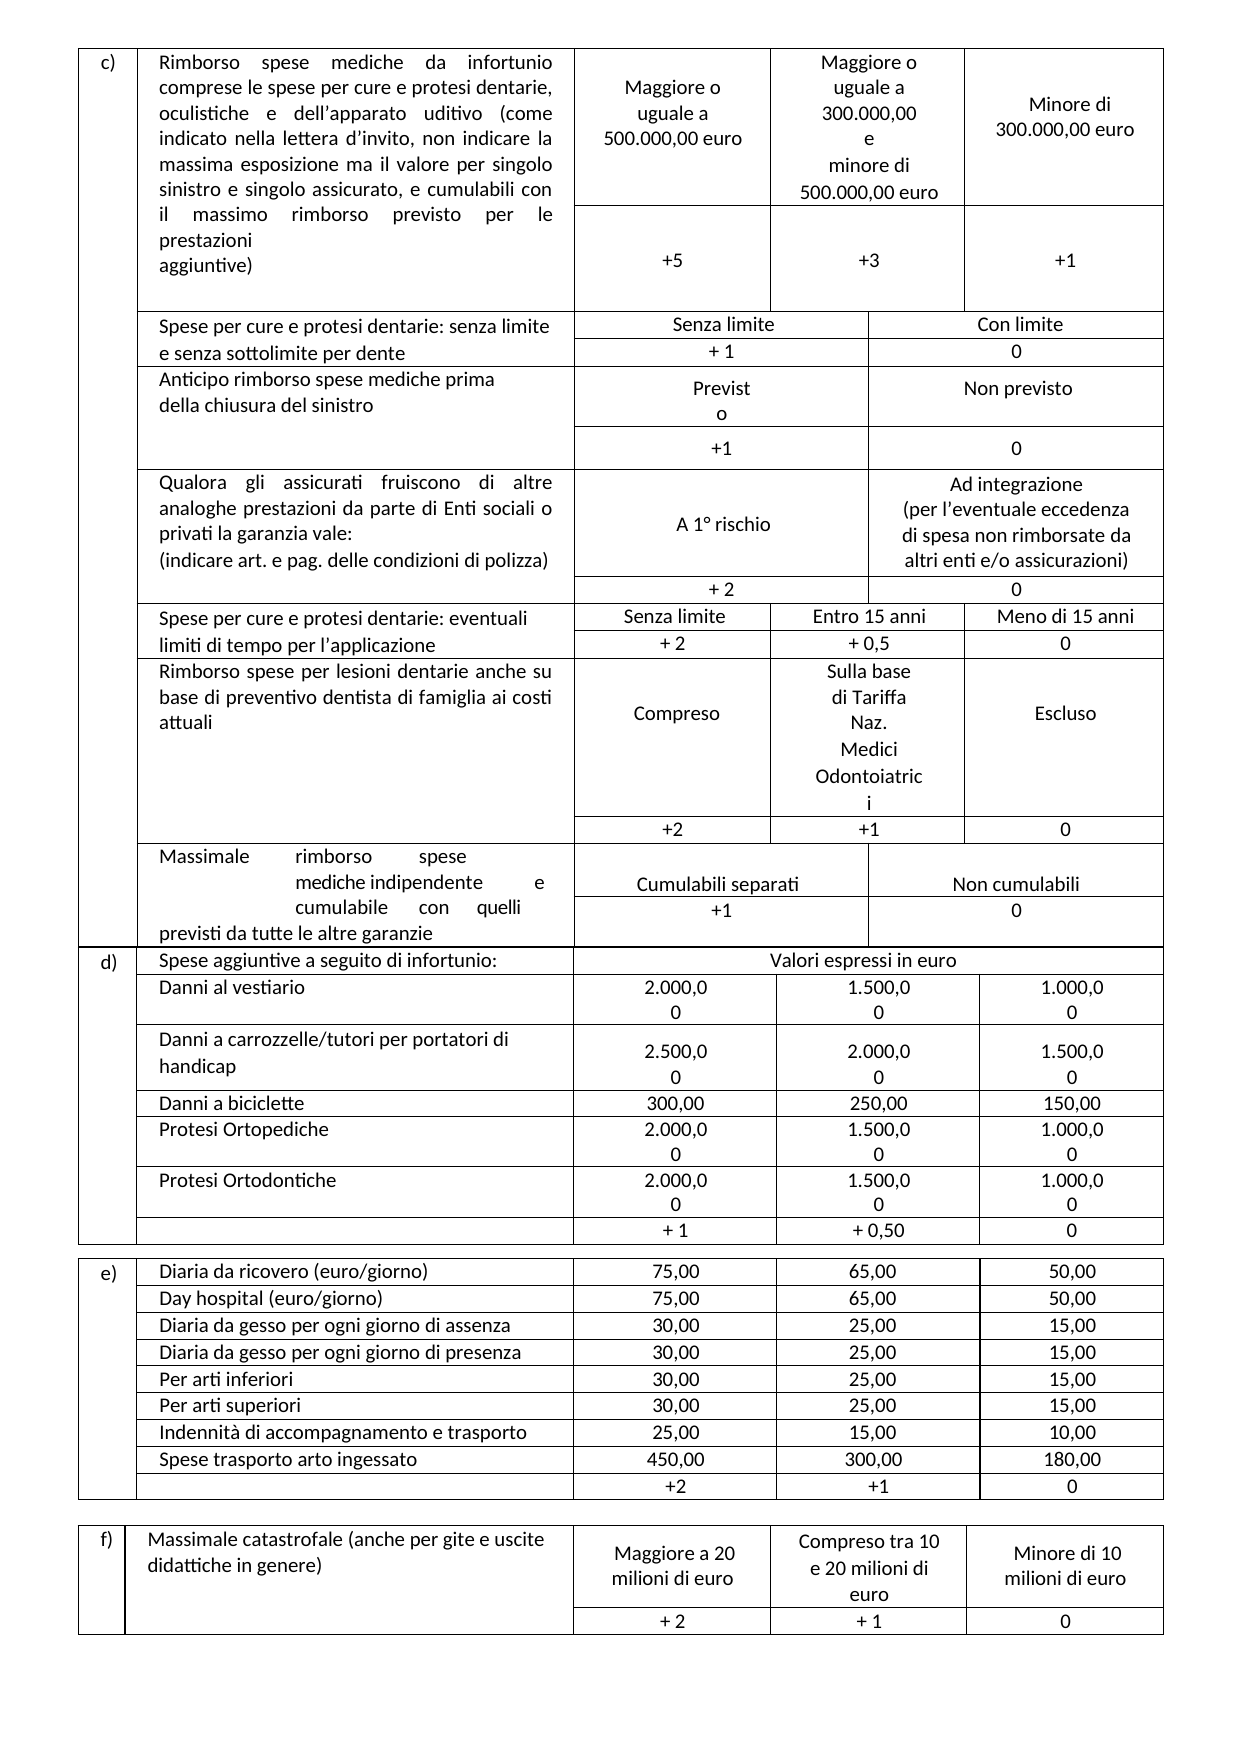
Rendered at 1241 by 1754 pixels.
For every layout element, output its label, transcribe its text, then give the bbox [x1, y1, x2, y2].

table_cell Previsto [575, 367, 868, 426]
table_cell + 0,50 [777, 1218, 979, 1244]
table_cell +1 [777, 1474, 979, 1499]
table_cell 0 [869, 427, 1163, 468]
table_cell Danni al vestiario [137, 975, 573, 1024]
table_cell 1.500,00 [777, 1167, 979, 1217]
table_cell 10,00 [981, 1420, 1163, 1446]
table_cell + 1 [771, 1608, 966, 1634]
table_cell Spese trasporto arto ingessato [137, 1447, 573, 1472]
table_cell A 1° rischio [575, 470, 868, 576]
table_cell 150,00 [980, 1091, 1163, 1116]
table_cell +2 [575, 817, 770, 843]
table_cell 25,00 [777, 1393, 979, 1419]
table_cell 2.000,00 [777, 1025, 979, 1089]
table_cell 0 [869, 897, 1163, 946]
table_header d) [79, 948, 136, 1244]
table_cell 1.500,00 [777, 975, 979, 1024]
table_header 75,00 [574, 1259, 776, 1285]
table_cell Non previsto [869, 367, 1163, 426]
table_cell Indennità di accompagnamento e trasporto [137, 1420, 573, 1446]
table_header 50,00 [981, 1259, 1163, 1285]
table_cell Cumulabili separati [575, 844, 868, 896]
table_cell +1 [965, 206, 1163, 311]
table_cell + 2 [575, 577, 868, 603]
table_cell +1 [771, 817, 964, 843]
table_cell Spese per cure e protesi dentarie: senza limite e senza sottolimite per dente [138, 312, 574, 366]
table_header 65,00 [777, 1259, 979, 1285]
table_cell Massimale rimborso spese mediche indipendente e cumulabile con quelli previsti da tutte le altre garanzie [138, 844, 574, 946]
table_cell + 2 [575, 631, 770, 658]
table_cell 0 [967, 1608, 1163, 1634]
table_cell 15,00 [981, 1313, 1163, 1338]
table_cell 1.500,00 [980, 1025, 1163, 1089]
table_cell 1.000,00 [980, 1117, 1163, 1166]
table_header Diaria da ricovero (euro/giorno) [137, 1259, 573, 1285]
table_cell 0 [981, 1474, 1163, 1499]
table_cell 30,00 [574, 1340, 776, 1365]
table_cell 0 [869, 577, 1163, 603]
table_cell +3 [771, 206, 964, 311]
table_cell + 2 [574, 1608, 770, 1634]
table_cell 15,00 [981, 1366, 1163, 1392]
table_cell + 1 [575, 339, 868, 366]
table_cell Per arti inferiori [137, 1366, 573, 1392]
table_cell Sulla base di Tariffa Naz. Medici Odontoiatrici [771, 659, 964, 816]
table_cell 75,00 [574, 1286, 776, 1312]
table_cell Minore di 300.000,00 euro [965, 49, 1163, 204]
table_cell Escluso [965, 659, 1163, 816]
table_cell 50,00 [981, 1286, 1163, 1312]
table_cell 30,00 [574, 1393, 776, 1419]
table_cell Anticipo rimborso spese mediche prima della chiusura del sinistro [138, 367, 574, 468]
table_cell 2.000,00 [574, 1167, 776, 1217]
table_cell 0 [869, 339, 1163, 366]
table_cell + 1 [574, 1218, 776, 1244]
table_cell Danni a biciclette [137, 1091, 573, 1116]
table_cell Entro 15 anni [771, 604, 964, 629]
table_cell 15,00 [777, 1420, 979, 1446]
table_cell Day hospital (euro/giorno) [137, 1286, 573, 1312]
table_header Spese aggiuntive a seguito di infortunio: [137, 948, 573, 973]
table_cell 300,00 [777, 1447, 979, 1472]
table_cell 25,00 [777, 1313, 979, 1338]
table_cell +5 [575, 206, 770, 311]
table_cell 180,00 [981, 1447, 1163, 1472]
table_cell 15,00 [981, 1393, 1163, 1419]
table_cell 0 [980, 1218, 1163, 1244]
table_cell Rimborso spese mediche da infortunio comprese le spese per cure e protesi dentarie, oculistiche e dell’apparato uditivo (come indicato nella lettera d’invito, non indicare la massima esposizione ma il valore per singolo sinistro e singolo assicurato, e cumulabili con il massimo rimborso previsto per le prestazioni aggiuntive) [138, 49, 574, 311]
table_header Minore di 10 milioni di euro [967, 1526, 1163, 1607]
table_cell Maggiore o uguale a 300.000,00 e minore di 500.000,00 euro [771, 49, 964, 204]
table_cell c) [79, 49, 137, 946]
table_header Massimale catastrofale (anche per gite e uscite didattiche in genere) [126, 1526, 573, 1634]
table_cell Senza limite [575, 604, 770, 629]
table_cell 250,00 [777, 1091, 979, 1116]
table_cell 0 [965, 817, 1163, 843]
table_cell Maggiore o uguale a 500.000,00 euro [575, 49, 770, 204]
table_cell Protesi Ortopediche [137, 1117, 573, 1166]
table_header Valori espressi in euro [574, 948, 1163, 973]
table_cell 15,00 [981, 1340, 1163, 1365]
table_cell Rimborso spese per lesioni dentarie anche su base di preventivo dentista di famiglia ai costi attuali [138, 659, 574, 843]
table_cell Ad integrazione (per l’eventuale eccedenza di spesa non rimborsate da altri enti e/o assicurazioni) [869, 470, 1163, 576]
table_cell 30,00 [574, 1366, 776, 1392]
table_cell Meno di 15 anni [965, 604, 1163, 629]
table_cell Non cumulabili [869, 844, 1163, 896]
table_cell 1.000,00 [980, 1167, 1163, 1217]
table_cell 300,00 [574, 1091, 776, 1116]
table_cell 1.000,00 [980, 975, 1163, 1024]
table_cell Protesi Ortodontiche [137, 1167, 573, 1217]
table_cell 450,00 [574, 1447, 776, 1472]
table_header f) [79, 1526, 124, 1634]
table_cell Danni a carrozzelle/tutori per portatori di handicap [137, 1025, 573, 1089]
table_cell +1 [575, 427, 868, 468]
table_cell 65,00 [777, 1286, 979, 1312]
table_cell + 0,5 [771, 631, 964, 658]
table_header Maggiore a 20 milioni di euro [574, 1526, 770, 1607]
table_cell 30,00 [574, 1313, 776, 1338]
table_cell 25,00 [777, 1340, 979, 1365]
table_cell Senza limite [575, 312, 868, 338]
table_cell 2.500,00 [574, 1025, 776, 1089]
table_cell Qualora gli assicurati fruiscono di altre analoghe prestazioni da parte di Enti sociali o privati la garanzia vale: (indicare art. e pag. delle condizioni di polizza) [138, 470, 574, 603]
table_cell Diaria da gesso per ogni giorno di assenza [137, 1313, 573, 1338]
table_cell +2 [574, 1474, 776, 1499]
table_cell +1 [575, 897, 868, 946]
table_cell Compreso [575, 659, 770, 816]
table_cell 25,00 [777, 1366, 979, 1392]
table_cell 0 [965, 631, 1163, 658]
table_header Compreso tra 10 e 20 milioni di euro [771, 1526, 966, 1607]
table_cell Spese per cure e protesi dentarie: eventuali limiti di tempo per l’applicazione [138, 604, 574, 658]
table_cell [137, 1474, 573, 1499]
table_cell Con limite [869, 312, 1163, 338]
table_cell 2.000,00 [574, 1117, 776, 1166]
table_cell Diaria da gesso per ogni giorno di presenza [137, 1340, 573, 1365]
table_cell Per arti superiori [137, 1393, 573, 1419]
table_cell [137, 1218, 573, 1244]
table_header e) [79, 1259, 136, 1499]
table_cell 2.000,00 [574, 975, 776, 1024]
table_cell 25,00 [574, 1420, 776, 1446]
table_cell 1.500,00 [777, 1117, 979, 1166]
